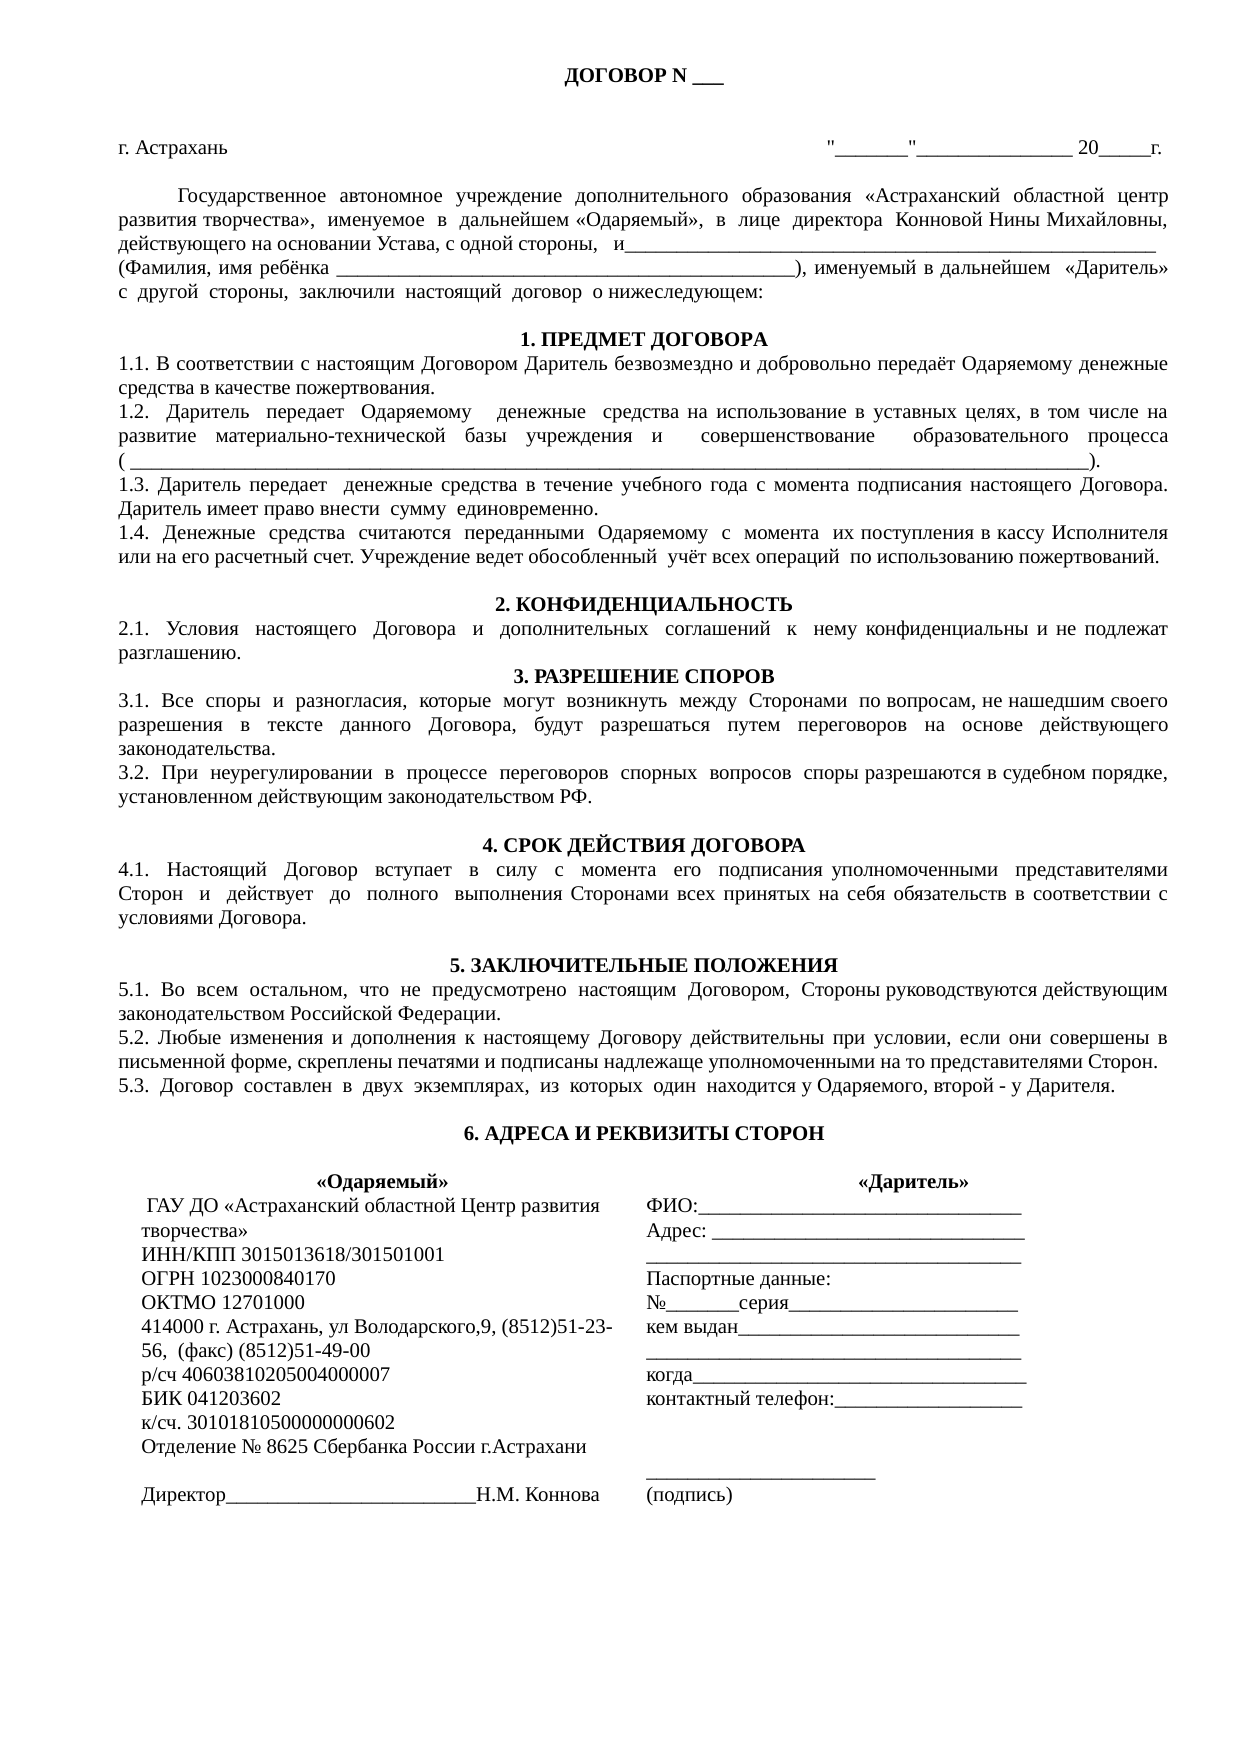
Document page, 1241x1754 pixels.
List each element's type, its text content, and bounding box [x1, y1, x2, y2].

text 3.2. При неурегулировании в процессе переговоров спорных вопросов споры разрешаются в судебном порядке, установленном действующим законодательством РФ. [118, 760, 1170, 808]
text Государственное автономное учреждение дополнительного образования «Астраханский областной центр развития творчества», именуемое в дальнейшем «Одаряемый», в лице директора Конновой Нины Михайловны, действующего на основании Устава, с одной стороны, и___________________________________________________ [118, 183, 1170, 255]
text 5. ЗАКЛЮЧИТЕЛЬНЫЕ ПОЛОЖЕНИЯ [118, 953, 1170, 977]
text 5.3. Договор составлен в двух экземплярах, из которых один находится у Одаряемого, второй - у Дарителя. [118, 1073, 1170, 1097]
table_header «Одаряемый» ГАУ ДО «Астраханский областной Центр развития творчества» ИНН/КПП 3015013618/301501001 ОГРН 1023000840170 ОКТМО 12701000 414000 г. Астрахань, ул Володарского,9, (8512)51-23-56, (факс) (8512)51-49-00 р/сч 40603810205004000007 БИК 041203602 к/сч. 30101810500000000602 Отделение № 8625 Сбербанка России г.Астрахани Директор________________________Н.М. Коннова [130, 1169, 635, 1578]
text 1. ПРЕДМЕТ ДОГОВОРА [118, 327, 1170, 351]
text 2. КОНФИДЕНЦИАЛЬНОСТЬ [118, 592, 1170, 616]
text 6. АДРЕСА И РЕКВИЗИТЫ СТОРОН [118, 1121, 1170, 1145]
text 5.2. Любые изменения и дополнения к настоящему Договору действительны при условии, если они совершены в письменной форме, скреплены печатями и подписаны надлежаще уполномоченными на то представителями Сторон. [118, 1025, 1170, 1073]
text 4.1. Настоящий Договор вступает в силу с момента его подписания уполномоченными представителями Сторон и действует до полного выполнения Сторонами всех принятых на себя обязательств в соответствии с условиями Договора. [118, 857, 1170, 929]
text 1.1. В соответствии с настоящим Договором Даритель безвозмездно и добровольно передаёт Одаряемому денежные средства в качестве пожертвования. [118, 351, 1170, 399]
text 5.1. Во всем остальном, что не предусмотрено настоящим Договором, Стороны руководствуются действующим законодательством Российской Федерации. [118, 977, 1170, 1025]
text г. Астрахань "_______"_______________ 20_____г. [118, 135, 1170, 159]
text 1.4. Денежные средства считаются переданными Одаряемому с момента их поступления в кассу Исполнителя или на его расчетный счет. Учреждение ведет обособленный учёт всех операций по использованию пожертвований. [118, 520, 1170, 568]
text ДОГОВОР N ___ [118, 62, 1170, 87]
text 3. РАЗРЕШЕНИЕ СПОРОВ [118, 664, 1170, 688]
text 1.2. Даритель передает Одаряемому денежные средства на использование в уставных целях, в том числе на развитие материально-технической базы учреждения и совершенствование образовательного процесса ( ____________________________________________________________________________________________). [118, 399, 1170, 472]
text 1.3. Даритель передает денежные средства в течение учебного года с момента подписания настоящего Договора. Даритель имеет право внести сумму единовременно. [118, 472, 1170, 520]
text (Фамилия, имя ребёнка ____________________________________________), именуемый в дальнейшем «Даритель» с другой стороны, заключили настоящий договор о нижеследующем: [118, 255, 1170, 303]
text 3.1. Все споры и разногласия, которые могут возникнуть между Сторонами по вопросам, не нашедшим своего разрешения в тексте данного Договора, будут разрешаться путем переговоров на основе действующего законодательства. [118, 688, 1170, 760]
table_header «Даритель» ФИО:_______________________________ Адрес: ______________________________ ____________________________________ Паспортные данные: №_______серия______________________ кем выдан___________________________ ____________________________________ когда________________________________ контактный телефон:__________________ ______________________ (подпись) [635, 1169, 1192, 1578]
text 2.1. Условия настоящего Договора и дополнительных соглашений к нему конфиденциальны и не подлежат разглашению. [118, 616, 1170, 664]
text 4. СРОК ДЕЙСТВИЯ ДОГОВОРА [118, 832, 1170, 857]
